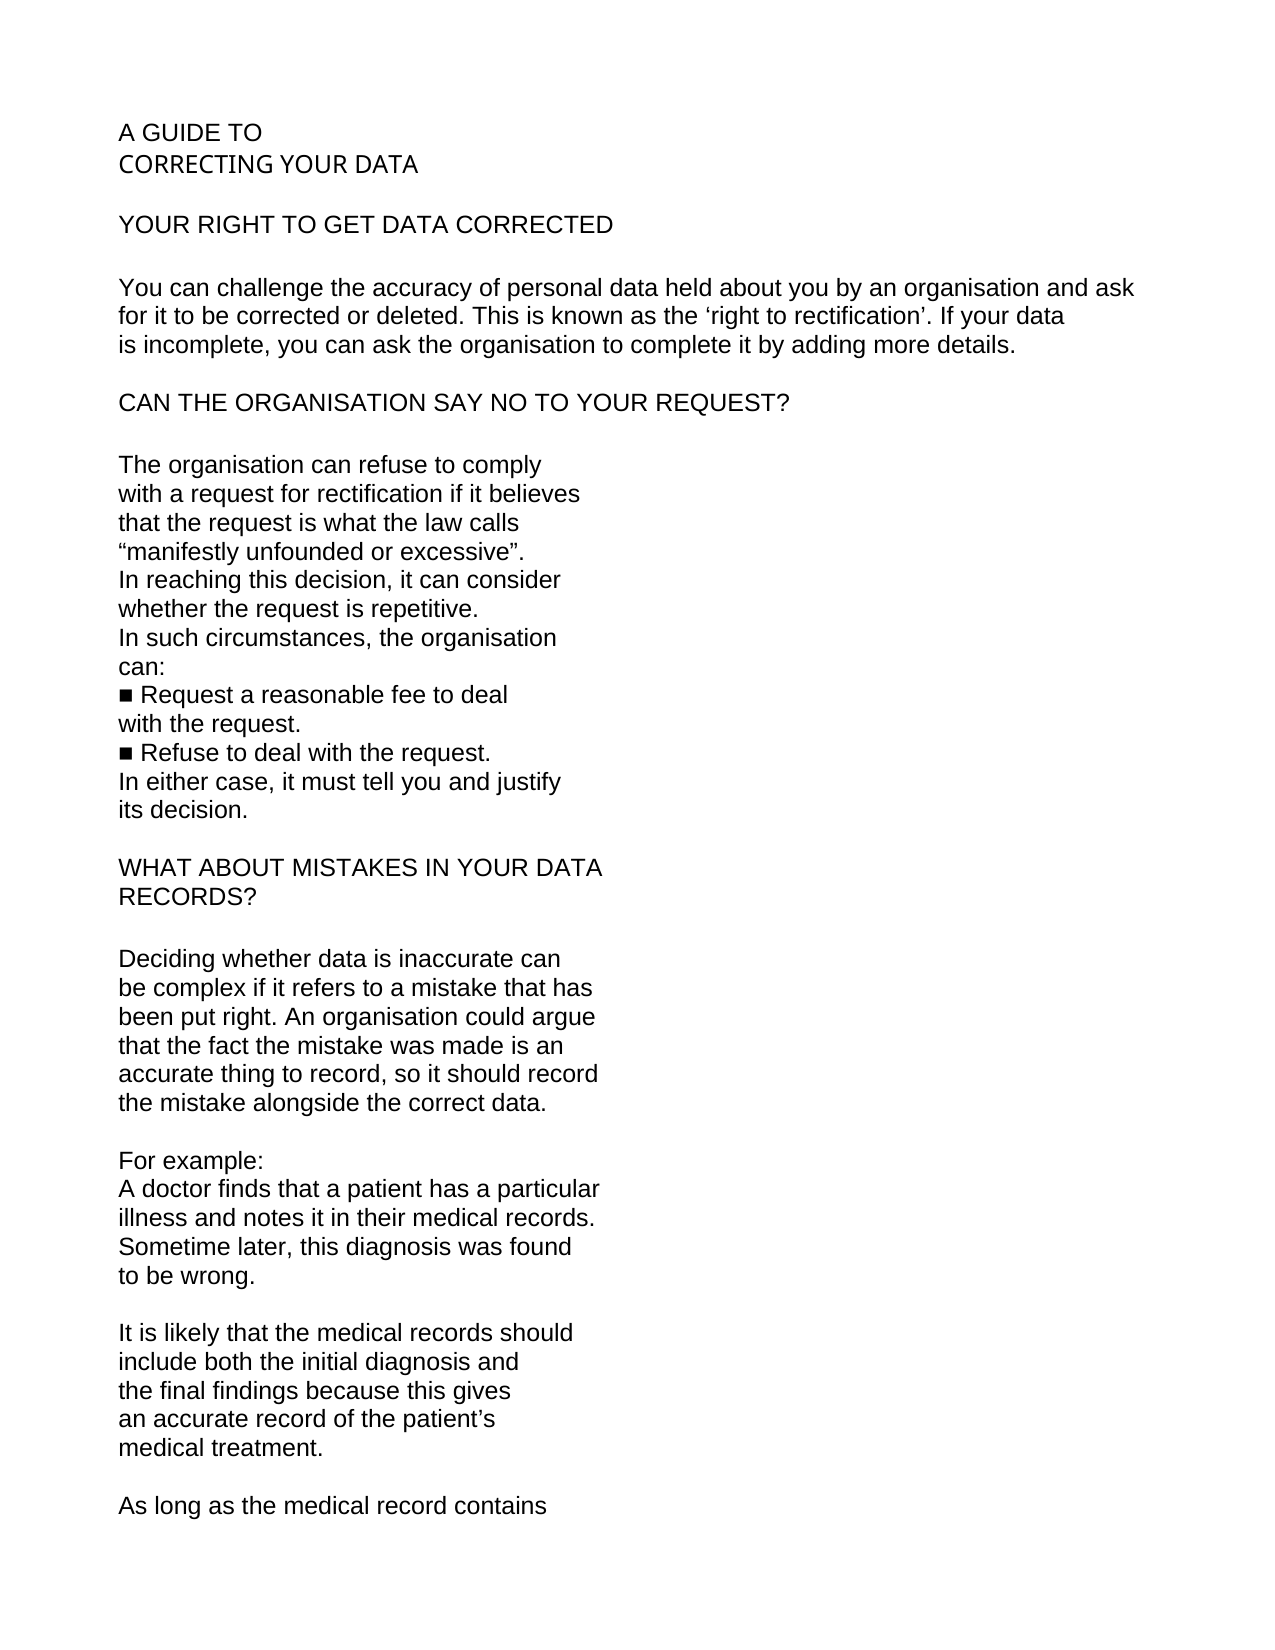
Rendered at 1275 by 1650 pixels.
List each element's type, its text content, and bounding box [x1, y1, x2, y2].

text illness and notes it in their medical records. [118, 1203, 1157, 1232]
text its decision. [118, 795, 1157, 824]
text an accurate record of the patient’s [118, 1404, 1157, 1433]
text It is likely that the medical records should [118, 1318, 1157, 1347]
text can: [118, 652, 1157, 680]
text Deciding whether data is inaccurate can [118, 944, 1157, 973]
text be complex if it refers to a mistake that has [118, 973, 1157, 1002]
text The organisation can refuse to comply [118, 450, 1157, 479]
text that the request is what the law calls [118, 508, 1157, 537]
text As long as the medical record contains [118, 1491, 1157, 1519]
text with a request for rectification if it believes [118, 479, 1157, 508]
text RECORDS? [118, 882, 1157, 910]
text Sometime later, this diagnosis was found [118, 1232, 1157, 1261]
text For example: [118, 1146, 1157, 1174]
text with the request. [118, 709, 1157, 738]
text “manifestly unfounded or excessive”. [118, 537, 1157, 565]
text CORRECTING YOUR DATA [118, 147, 1157, 181]
text ■ Request a reasonable fee to deal [118, 680, 1157, 709]
text In reaching this decision, it can consider [118, 565, 1157, 594]
text is incomplete, you can ask the organisation to complete it by adding more details. [118, 330, 1157, 359]
text A doctor finds that a patient has a particular [118, 1174, 1157, 1203]
text that the fact the mistake was made is an [118, 1031, 1157, 1059]
text accurate thing to record, so it should record [118, 1059, 1157, 1088]
text In either case, it must tell you and justify [118, 767, 1157, 795]
text to be wrong. [118, 1261, 1157, 1289]
text In such circumstances, the organisation [118, 623, 1157, 652]
text A GUIDE TO [118, 118, 1157, 147]
text include both the initial diagnosis and [118, 1347, 1157, 1376]
text WHAT ABOUT MISTAKES IN YOUR DATA [118, 853, 1157, 882]
text ■ Refuse to deal with the request. [118, 738, 1157, 767]
text medical treatment. [118, 1433, 1157, 1462]
text CAN THE ORGANISATION SAY NO TO YOUR REQUEST? [118, 387, 1157, 416]
text YOUR RIGHT TO GET DATA CORRECTED [118, 210, 1157, 238]
text been put right. An organisation could argue [118, 1002, 1157, 1031]
text You can challenge the accuracy of personal data held about you by an organisation and ask for it to be corrected or deleted. This is known as the ‘right to rectification’. If your data [118, 272, 1157, 330]
text whether the request is repetitive. [118, 594, 1157, 623]
text the final findings because this gives [118, 1376, 1157, 1404]
text the mistake alongside the correct data. [118, 1088, 1157, 1117]
